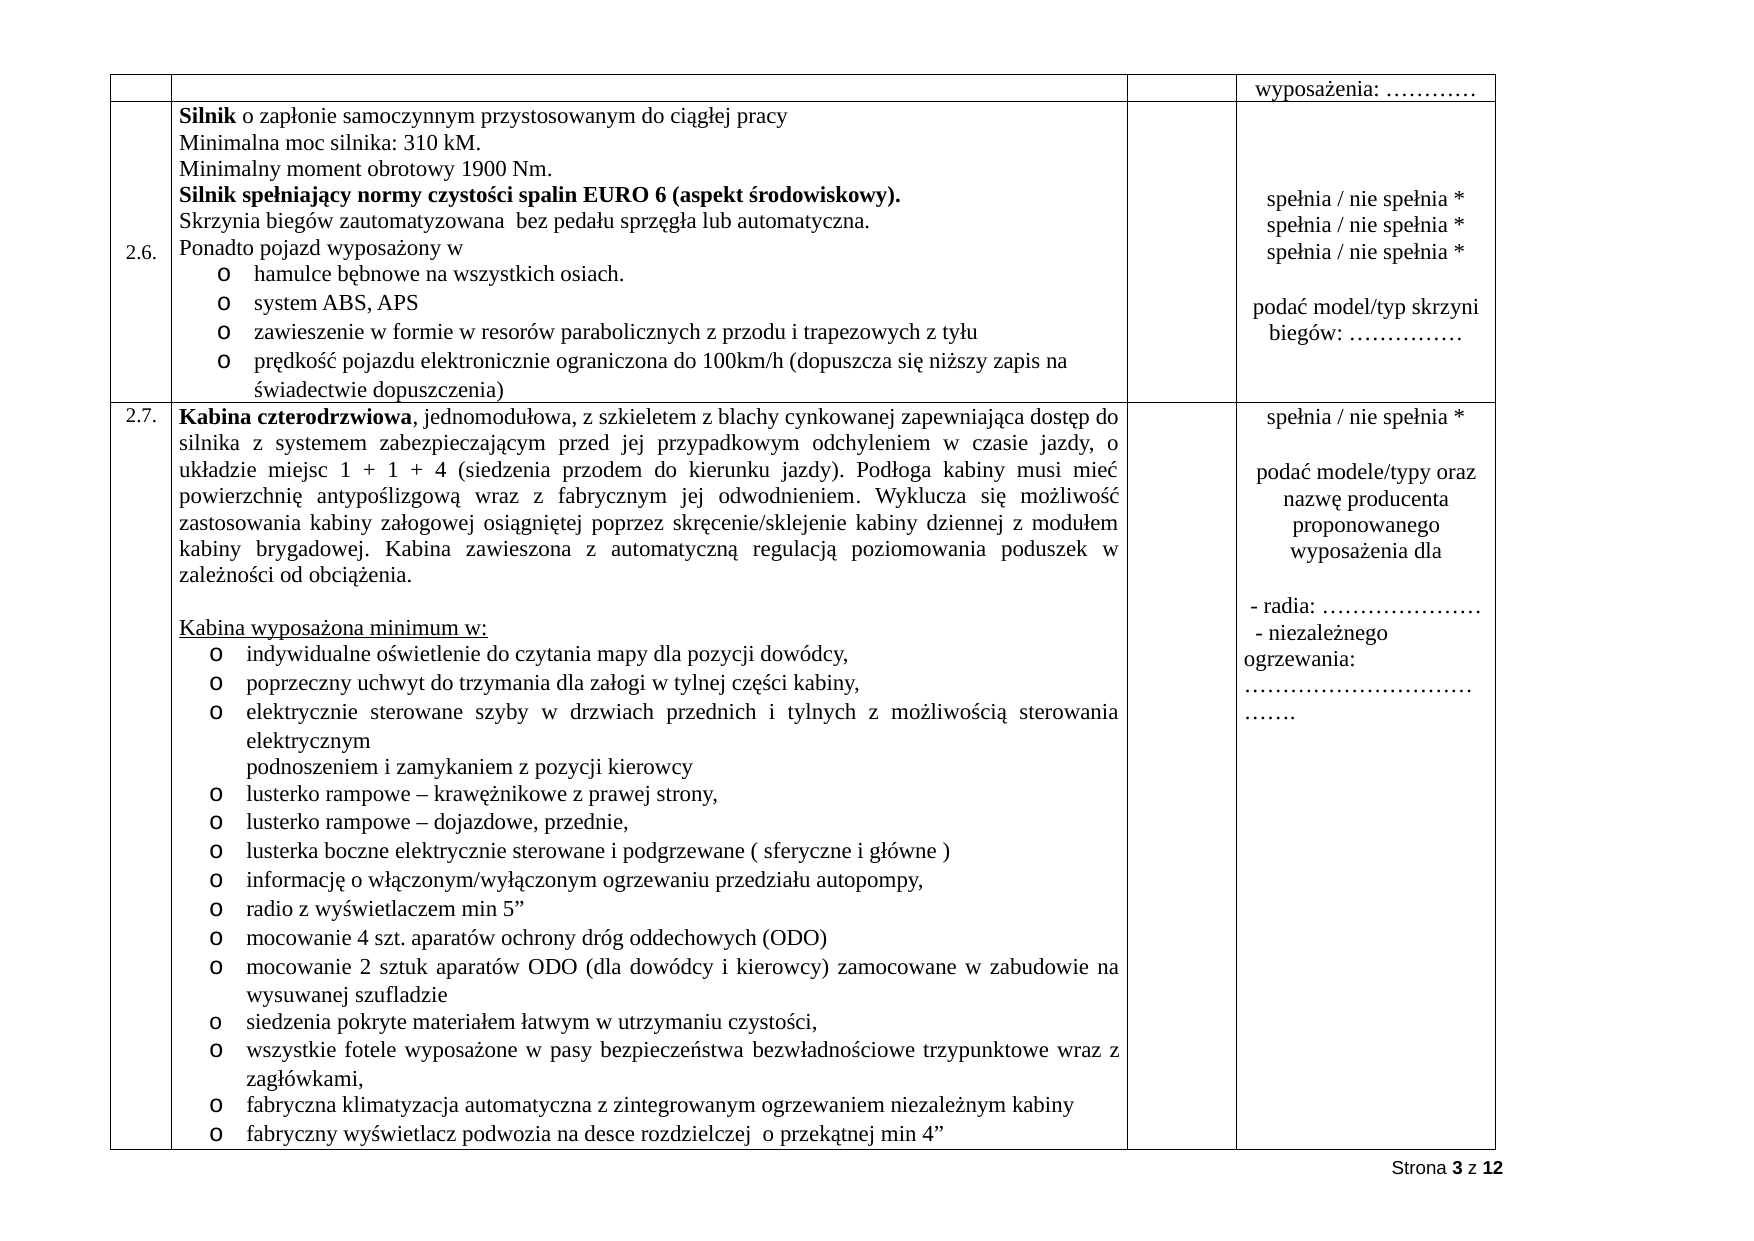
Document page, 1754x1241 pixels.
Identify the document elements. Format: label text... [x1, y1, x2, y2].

table_cell [1128, 75, 1236, 101]
table_cell [111, 75, 171, 101]
table_cell [172, 75, 1127, 101]
table_cell [1128, 403, 1236, 1149]
table_cell Kabina czterodrzwiowa, jednomodułowa, z szkieletem z blachy cynkowanej zapewniająca dostęp do silnika z systemem zabezpieczającym przed jej przypadkowym odchyleniem w czasie jazdy, o układzie miejsc 1 + 1 + 4 (siedzenia przodem do kierunku jazdy). Podłoga kabiny musi mieć powierzchnię antypoślizgową wraz z fabrycznym jej odwodnieniem. Wyklucza się możliwość zastosowania kabiny załogowej osiągniętej poprzez skręcenie/sklejenie kabiny dziennej z modułem kabiny brygadowej. Kabina zawieszona z automatyczną regulacją poziomowania poduszek w zależności od obciążenia. Kabina wyposażona minimum w: indywidualne oświetlenie do czytania mapy dla pozycji dowódcy, poprzeczny uchwyt do trzymania dla załogi w tylnej części kabiny, elektrycznie sterowane szyby w drzwiach przednich i tylnych z możliwością sterowania elektrycznym podnoszeniem i zamykaniem z pozycji kierowcy lusterko rampowe – krawężnikowe z prawej strony, lusterko rampowe – dojazdowe, przednie, lusterka boczne elektrycznie sterowane i podgrzewane ( sferyczne i główne ) informację o włączonym/wyłączonym ogrzewaniu przedziału autopompy, radio z wyświetlaczem min 5” mocowanie 4 szt. aparatów ochrony dróg oddechowych (ODO) mocowanie 2 sztuk aparatów ODO (dla dowódcy i kierowcy) zamocowane w zabudowie na wysuwanej szufladzie siedzenia pokryte materiałem łatwym w utrzymaniu czystości, wszystkie fotele wyposażone w pasy bezpieczeństwa bezwładnościowe trzypunktowe wraz z zagłówkami, fabryczna klimatyzacja automatyczna z zintegrowanym ogrzewaniem niezależnym kabiny fabryczny wyświetlacz podwozia na desce rozdzielczej o przekątnej min 4” tempomat, kamerę cofania kabina zgodna z normą ECE R29 przygotowana instalacja pod radiotelefon przewoźny zamontowany przez Wykonawcę, spełniający minimalne wymagania techniczno-funkcjonalne określone w załączniku nr 3 (w przypadku systemu Tetra - w załączniku nr 6) do instrukcji stanowiącej załącznik do rozkazu nr 8 Komendanta Głównego PSP z dnia 5 kwietnia 2019 r. w sprawie wprowadzenia nowych zasad organizacji łączności radiowej. Samochód wyposażony w instalacje antenową wraz z anteną. Radiotelefon zasilany oddzielną przetwornicą napięcia, sterowanie autopompą, zraszaczami podwozia, oświetleniem oraz falą świetlną poprzez panel z wyświetlaczem LCD min 4” z poziomu kierowcy, wraz z informacją na nim o otwartych/zamkniętych roletach, podestach i wysuniętym maszcie oświetleniowym, podpiętym systemem ładowania, wewnątrz kabiny nocne podświetlenie rejestrator jazdy, wskaźnik czasu pracy autopompy z włączoną przystawką – z możliwością resetowania zderzak przedni stalowy o wytrzymałości min. 80 kN na narożach i 160 kN na wysokości podłużnic [172, 403, 1127, 1149]
table_cell [1128, 102, 1236, 402]
table_cell spełnia / nie spełnia * podać modele/typy oraz nazwę producenta proponowanego wyposażenia dla - radia: ………………… - niezależnego ogrzewania: ………………………………. [1237, 403, 1495, 1149]
table_cell spełnia / nie spełnia * spełnia / nie spełnia * spełnia / nie spełnia * podać model/typ skrzyni biegów: …………… [1237, 102, 1495, 402]
table_cell Silnik o zapłonie samoczynnym przystosowanym do ciągłej pracy Minimalna moc silnika: 310 kM. Minimalny moment obrotowy 1900 Nm. Silnik spełniający normy czystości spalin EURO 6 (aspekt środowiskowy). Skrzynia biegów zautomatyzowana bez pedału sprzęgła lub automatyczna. Ponadto pojazd wyposażony w hamulce bębnowe na wszystkich osiach. system ABS, APS zawieszenie w formie w resorów parabolicznych z przodu i trapezowych z tyłu prędkość pojazdu elektronicznie ograniczona do 100km/h (dopuszcza się niższy zapis na świadectwie dopuszczenia) [172, 102, 1127, 402]
table_cell wyposażenia: ………… [1237, 75, 1495, 101]
table_cell 2.7. [111, 403, 171, 1149]
table_cell 2.6. [111, 102, 171, 402]
